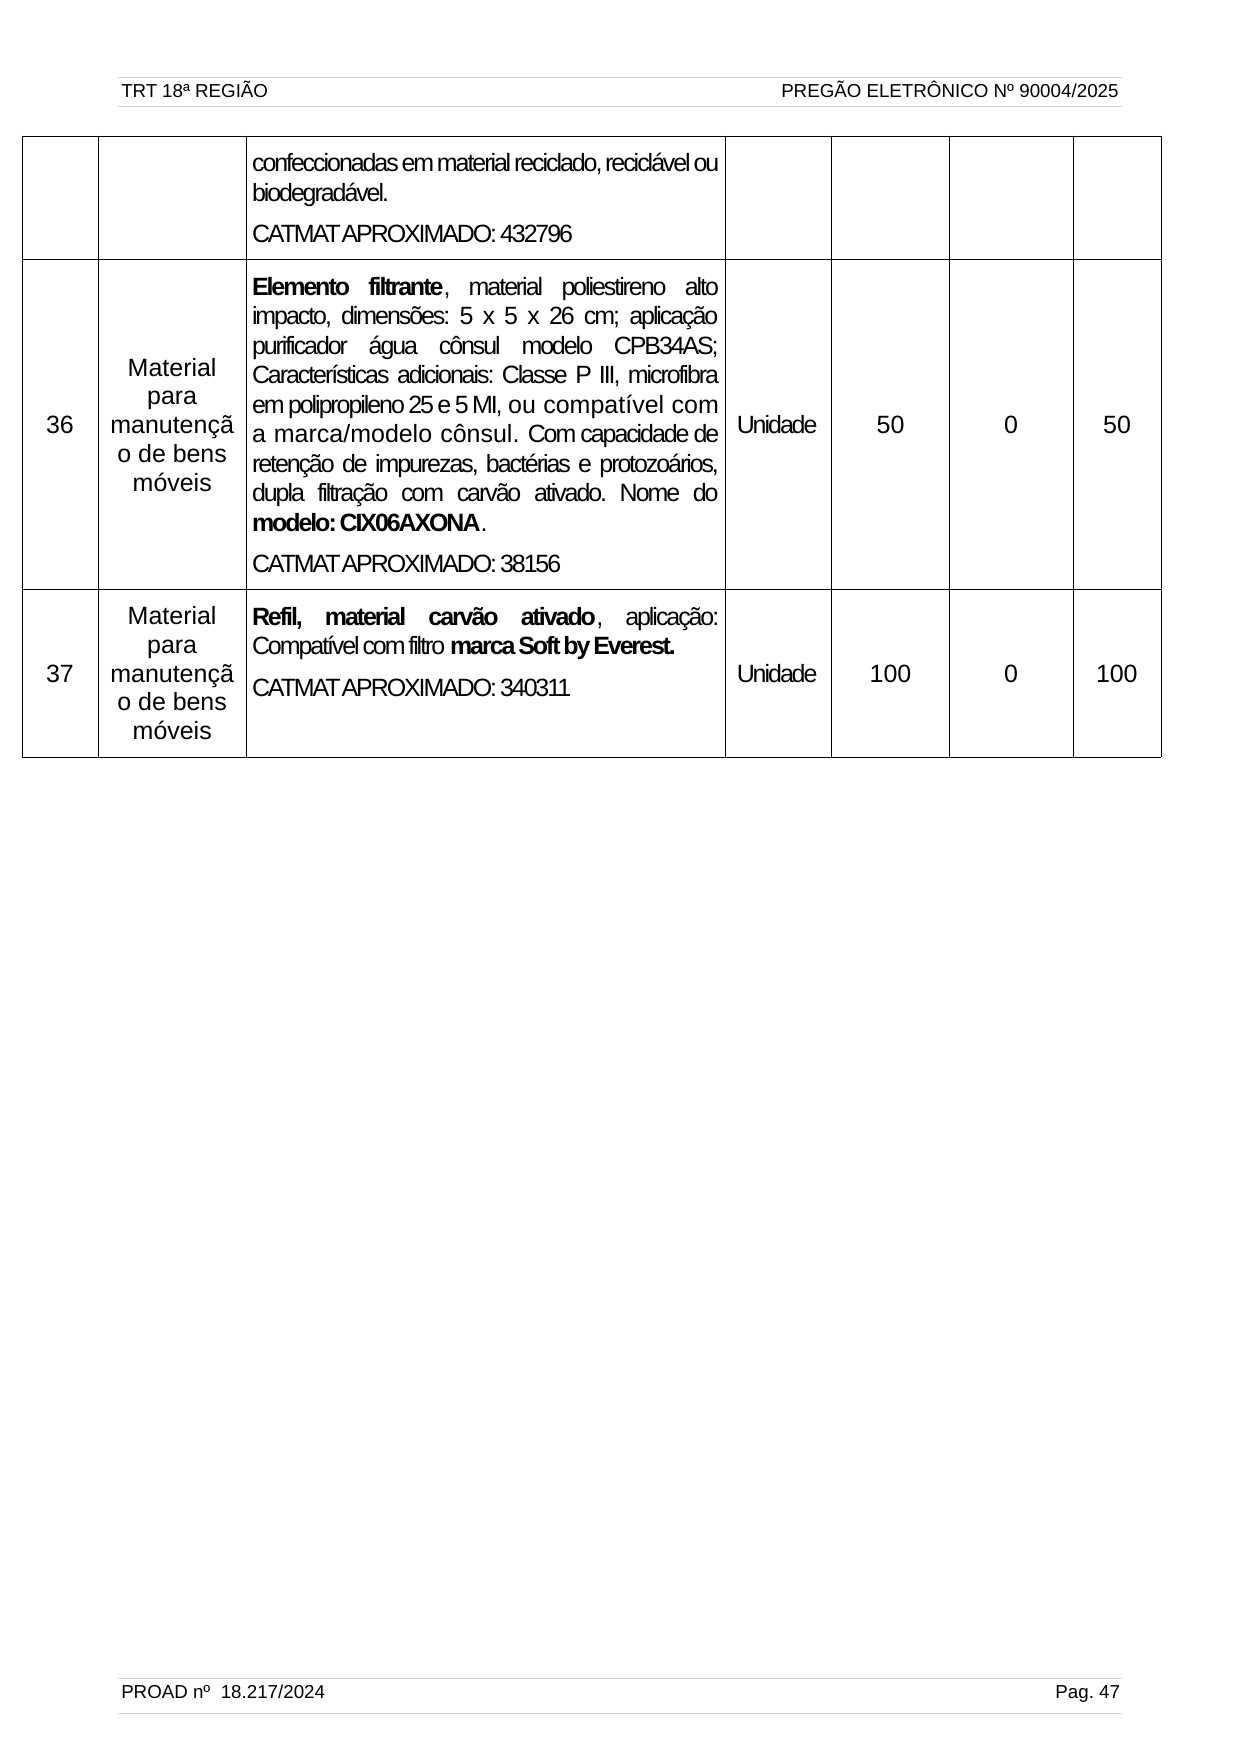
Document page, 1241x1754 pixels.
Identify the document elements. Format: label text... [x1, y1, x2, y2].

table_cell [950, 137, 1073, 259]
table_cell 50 [832, 260, 949, 589]
table_cell 0 [950, 260, 1073, 589]
table_cell Unidade [726, 260, 831, 589]
table_cell [832, 137, 949, 259]
table_cell confeccionadas em material reciclado, reciclável ou biodegradável. CATMAT APROXIMADO: 432796 [247, 137, 725, 259]
table_cell Elemento filtrante, material poliestireno alto impacto, dimensões: 5 x 5 x 26 cm; aplicação purificador água cônsul modelo CPB34AS; Características adicionais: Classe P III, microfibra em polipropileno 25 e 5 MI, ou compatível com a marca/modelo cônsul. Com capacidade de retenção de impurezas, bactérias e protozoários, dupla filtração com carvão ativado. Nome do modelo: CIX06AXONA. CATMAT APROXIMADO: 38156 [247, 260, 725, 589]
table_cell 37 [23, 590, 98, 757]
table_cell [726, 137, 831, 259]
table_cell Material para manutenção de bens móveis [99, 590, 246, 757]
table_cell 100 [1074, 590, 1161, 757]
table_cell 100 [832, 590, 949, 757]
table_cell 0 [950, 590, 1073, 757]
table_cell Unidade [726, 590, 831, 757]
table_cell 50 [1074, 260, 1161, 589]
table_cell ‍36 [23, 260, 98, 589]
table_cell [23, 137, 98, 259]
table_cell Refil, material carvão ativado, aplicação: Compatível com filtro marca Soft by Everest. CATMAT APROXIMADO: 340311 [247, 590, 725, 757]
table_cell [99, 137, 246, 259]
table_cell [1074, 137, 1161, 259]
table_cell Material para manutenção de bens móveis [99, 260, 246, 589]
